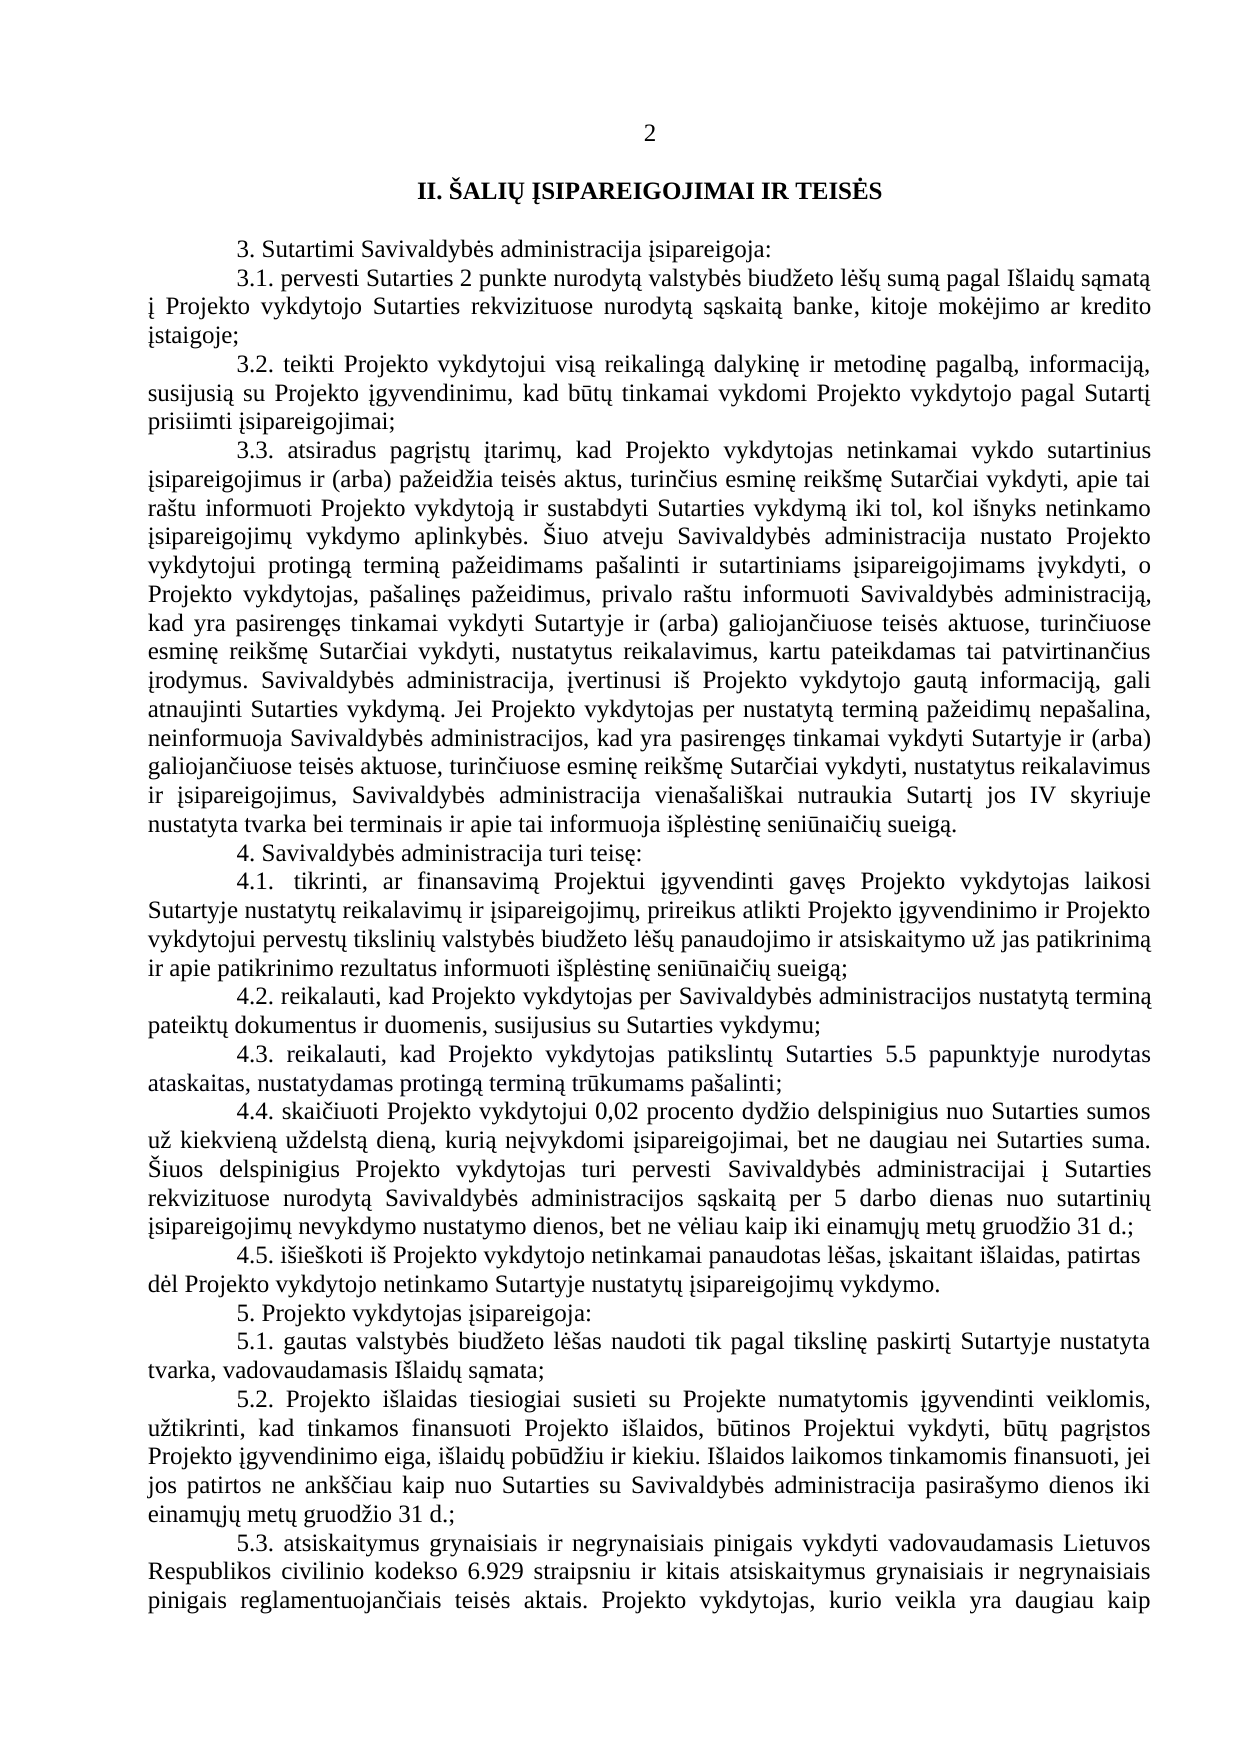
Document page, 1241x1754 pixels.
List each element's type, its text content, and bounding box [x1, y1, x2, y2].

text 3.2. teikti Projekto vykdytojui visą reikalingą dalykinę ir metodinę pagalbą, informaciją, susijusią su Projekto įgyvendinimu, kad būtų tinkamai vykdomi Projekto vykdytojo pagal Sutartį prisiimti įsipareigojimai; [148, 349, 1152, 435]
text 4.2. reikalauti, kad Projekto vykdytojas per Savivaldybės administracijos nustatytą terminą pateiktų dokumentus ir duomenis, susijusius su Sutarties vykdymu; [148, 981, 1152, 1039]
text 3. Sutartimi Savivaldybės administracija įsipareigoja: [148, 234, 1152, 263]
text 4.5. išieškoti iš Projekto vykdytojo netinkamai panaudotas lėšas, įskaitant išlaidas, patirtas [148, 1240, 1152, 1269]
text 3.3. atsiradus pagrįstų įtarimų, kad Projekto vykdytojas netinkamai vykdo sutartinius įsipareigojimus ir (arba) pažeidžia teisės aktus, turinčius esminę reikšmę Sutarčiai vykdyti, apie tai raštu informuoti Projekto vykdytoją ir sustabdyti Sutarties vykdymą iki tol, kol išnyks netinkamo įsipareigojimų vykdymo aplinkybės. Šiuo atveju Savivaldybės administracija nustato Projekto vykdytojui protingą terminą pažeidimams pašalinti ir sutartiniams įsipareigojimams įvykdyti, o Projekto vykdytojas, pašalinęs pažeidimus, privalo raštu informuoti Savivaldybės administraciją, kad yra pasirengęs tinkamai vykdyti Sutartyje ir (arba) galiojančiuose teisės aktuose, turinčiuose esminę reikšmę Sutarčiai vykdyti, nustatytus reikalavimus, kartu pateikdamas tai patvirtinančius įrodymus. Savivaldybės administracija, įvertinusi iš Projekto vykdytojo gautą informaciją, gali atnaujinti Sutarties vykdymą. Jei Projekto vykdytojas per nustatytą terminą pažeidimų nepašalina, neinformuoja Savivaldybės administracijos, kad yra pasirengęs tinkamai vykdyti Sutartyje ir (arba) galiojančiuose teisės aktuose, turinčiuose esminę reikšmę Sutarčiai vykdyti, nustatytus reikalavimus ir įsipareigojimus, Savivaldybės administracija vienašališkai nutraukia Sutartį jos IV skyriuje nustatyta tvarka bei terminais ir apie tai informuoja išplėstinę seniūnaičių sueigą. [148, 435, 1152, 838]
text dėl Projekto vykdytojo netinkamo Sutartyje nustatytų įsipareigojimų vykdymo. [148, 1269, 1152, 1298]
text 4.4. skaičiuoti Projekto vykdytojui 0,02 procento dydžio delspinigius nuo Sutarties sumos už kiekvieną uždelstą dieną, kurią neįvykdomi įsipareigojimai, bet ne daugiau nei Sutarties suma. Šiuos delspinigius Projekto vykdytojas turi pervesti Savivaldybės administracijai į Sutarties rekvizituose nurodytą Savivaldybės administracijos sąskaitą per 5 darbo dienas nuo sutartinių įsipareigojimų nevykdymo nustatymo dienos, bet ne vėliau kaip iki einamųjų metų gruodžio 31 d.; [148, 1096, 1152, 1240]
text 5.3. atsiskaitymus grynaisiais ir negrynaisiais pinigais vykdyti vadovaudamasis Lietuvos Respublikos civilinio kodekso 6.929 straipsniu ir kitais atsiskaitymus grynaisiais ir negrynaisiais pinigais reglamentuojančiais teisės aktais. Projekto vykdytojas, kurio veikla yra daugiau kaip [148, 1528, 1152, 1614]
text II. ŠALIŲ ĮSIPAREIGOJIMAI IR TEISĖS [148, 176, 1152, 205]
text 5.1. gautas valstybės biudžeto lėšas naudoti tik pagal tikslinę paskirtį Sutartyje nustatyta tvarka, vadovaudamasis Išlaidų sąmata; [148, 1326, 1152, 1384]
text 4. Savivaldybės administracija turi teisę: [148, 838, 1152, 866]
text 5. Projekto vykdytojas įsipareigoja: [148, 1298, 1152, 1326]
text 3.1. pervesti Sutarties 2 punkte nurodytą valstybės biudžeto lėšų sumą pagal Išlaidų sąmatą į Projekto vykdytojo Sutarties rekvizituose nurodytą sąskaitą banke, kitoje mokėjimo ar kredito įstaigoje; [148, 263, 1152, 349]
text 4.1. tikrinti, ar finansavimą Projektui įgyvendinti gavęs Projekto vykdytojas laikosi Sutartyje nustatytų reikalavimų ir įsipareigojimų, prireikus atlikti Projekto įgyvendinimo ir Projekto vykdytojui pervestų tikslinių valstybės biudžeto lėšų panaudojimo ir atsiskaitymo už jas patikrinimą ir apie patikrinimo rezultatus informuoti išplėstinę seniūnaičių sueigą; [148, 866, 1152, 981]
text 5.2. Projekto išlaidas tiesiogiai susieti su Projekte numatytomis įgyvendinti veiklomis, užtikrinti, kad tinkamos finansuoti Projekto išlaidos, būtinos Projektui vykdyti, būtų pagrįstos Projekto įgyvendinimo eiga, išlaidų pobūdžiu ir kiekiu. Išlaidos laikomos tinkamomis finansuoti, jei jos patirtos ne ankščiau kaip nuo Sutarties su Savivaldybės administracija pasirašymo dienos iki einamųjų metų gruodžio 31 d.; [148, 1384, 1152, 1528]
text 4.3. reikalauti, kad Projekto vykdytojas patikslintų Sutarties 5.5 papunktyje nurodytas ataskaitas, nustatydamas protingą terminą trūkumams pašalinti; [148, 1039, 1152, 1096]
